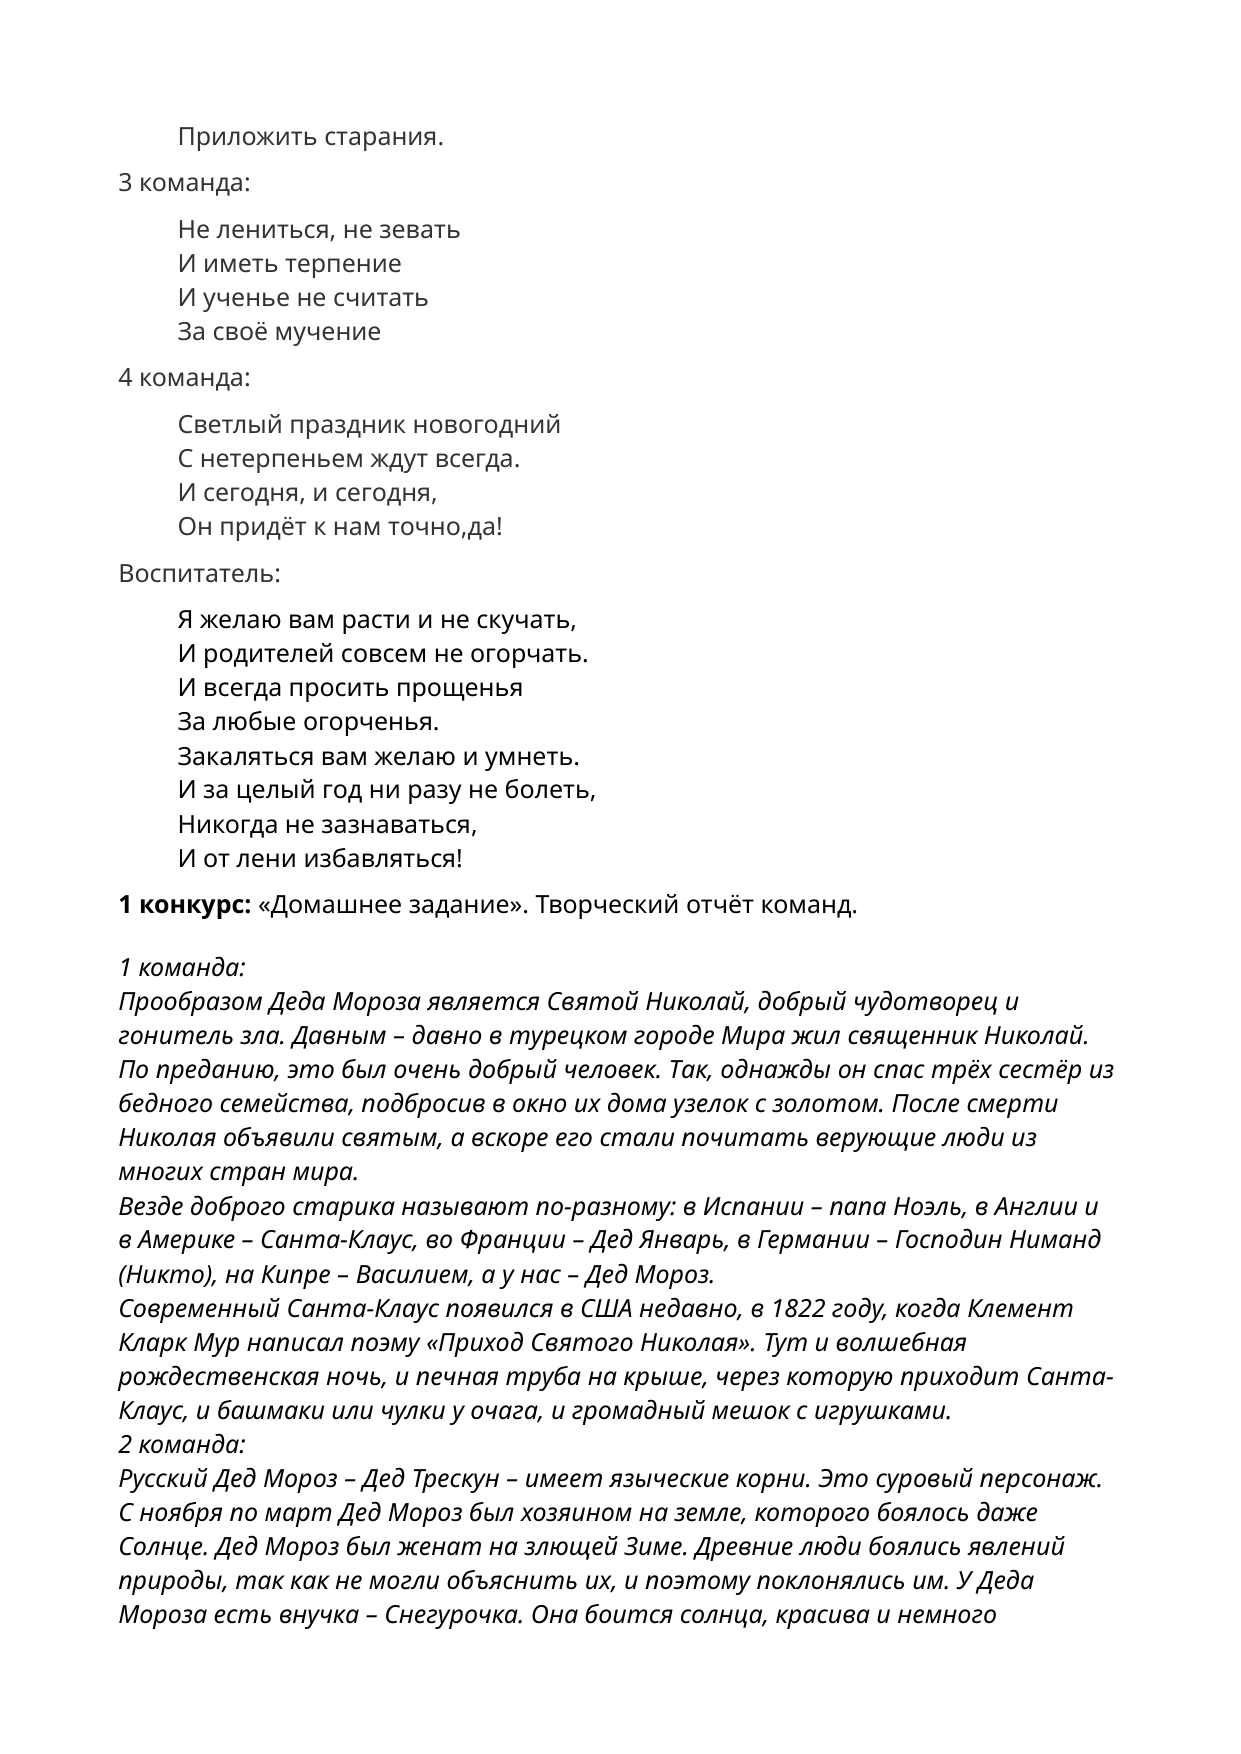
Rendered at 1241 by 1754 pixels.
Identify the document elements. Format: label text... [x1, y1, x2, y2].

text 2 команда: Русский Дед Мороз – Дед Трескун – имеет языческие корни. Это суровый персонаж. С ноября по март Дед Мороз был хозяином на земле, которого боялось даже Солнце. Дед Мороз был женат на злющей Зиме. Древние люди боялись явлений природы, так как не могли объяснить их, и поэтому поклонялись им. У Деда Мороза есть внучка – Снегурочка. Она боится солнца, красива и немного [118, 1427, 1122, 1631]
text Не лениться, не зевать И иметь терпение И ученье не считать За своё мучение [177, 211, 1063, 347]
text 4 команда: [118, 360, 1122, 394]
text 3 команда: [118, 165, 1122, 199]
text Я желаю вам расти и не скучать, И родителей совсем не огорчать. И всегда просить прощенья За любые огорченья. Закаляться вам желаю и умнеть. И за целый год ни разу не болеть, Никогда не зазнаваться, И от лени избавляться! [177, 602, 1063, 874]
text Приложить старания. [177, 118, 1063, 152]
text Светлый праздник новогодний С нетерпеньем ждут всегда. И сегодня, и сегодня, Он придёт к нам точно,да! [177, 407, 1063, 543]
text Воспитатель: [118, 555, 1122, 589]
text 1 команда: [118, 921, 1122, 984]
text 1 конкурс: «Домашнее задание». Творческий отчёт команд. [118, 887, 1122, 921]
text Прообразом Деда Мороза является Святой Николай, добрый чудотворец и гонитель зла. Давным – давно в турецком городе Мира жил священник Николай. По преданию, это был очень добрый человек. Так, однажды он спас трёх сестёр из бедного семейства, подбросив в окно их дома узелок с золотом. После смерти Николая объявили святым, а вскоре его стали почитать верующие люди из многих стран мира. Везде доброго старика называют по-разному: в Испании – папа Ноэль, в Англии и в Америке – Санта-Клаус, во Франции – Дед Январь, в Германии – Господин Ниманд (Никто), на Кипре – Василием, а у нас – Дед Мороз. Современный Санта-Клаус появился в США недавно, в 1822 году, когда Клемент Кларк Мур написал поэму «Приход Святого Николая». Тут и волшебная рождественская ночь, и печная труба на крыше, через которую приходит Санта-Клаус, и башмаки или чулки у очага, и громадный мешок с игрушками. [118, 984, 1122, 1427]
